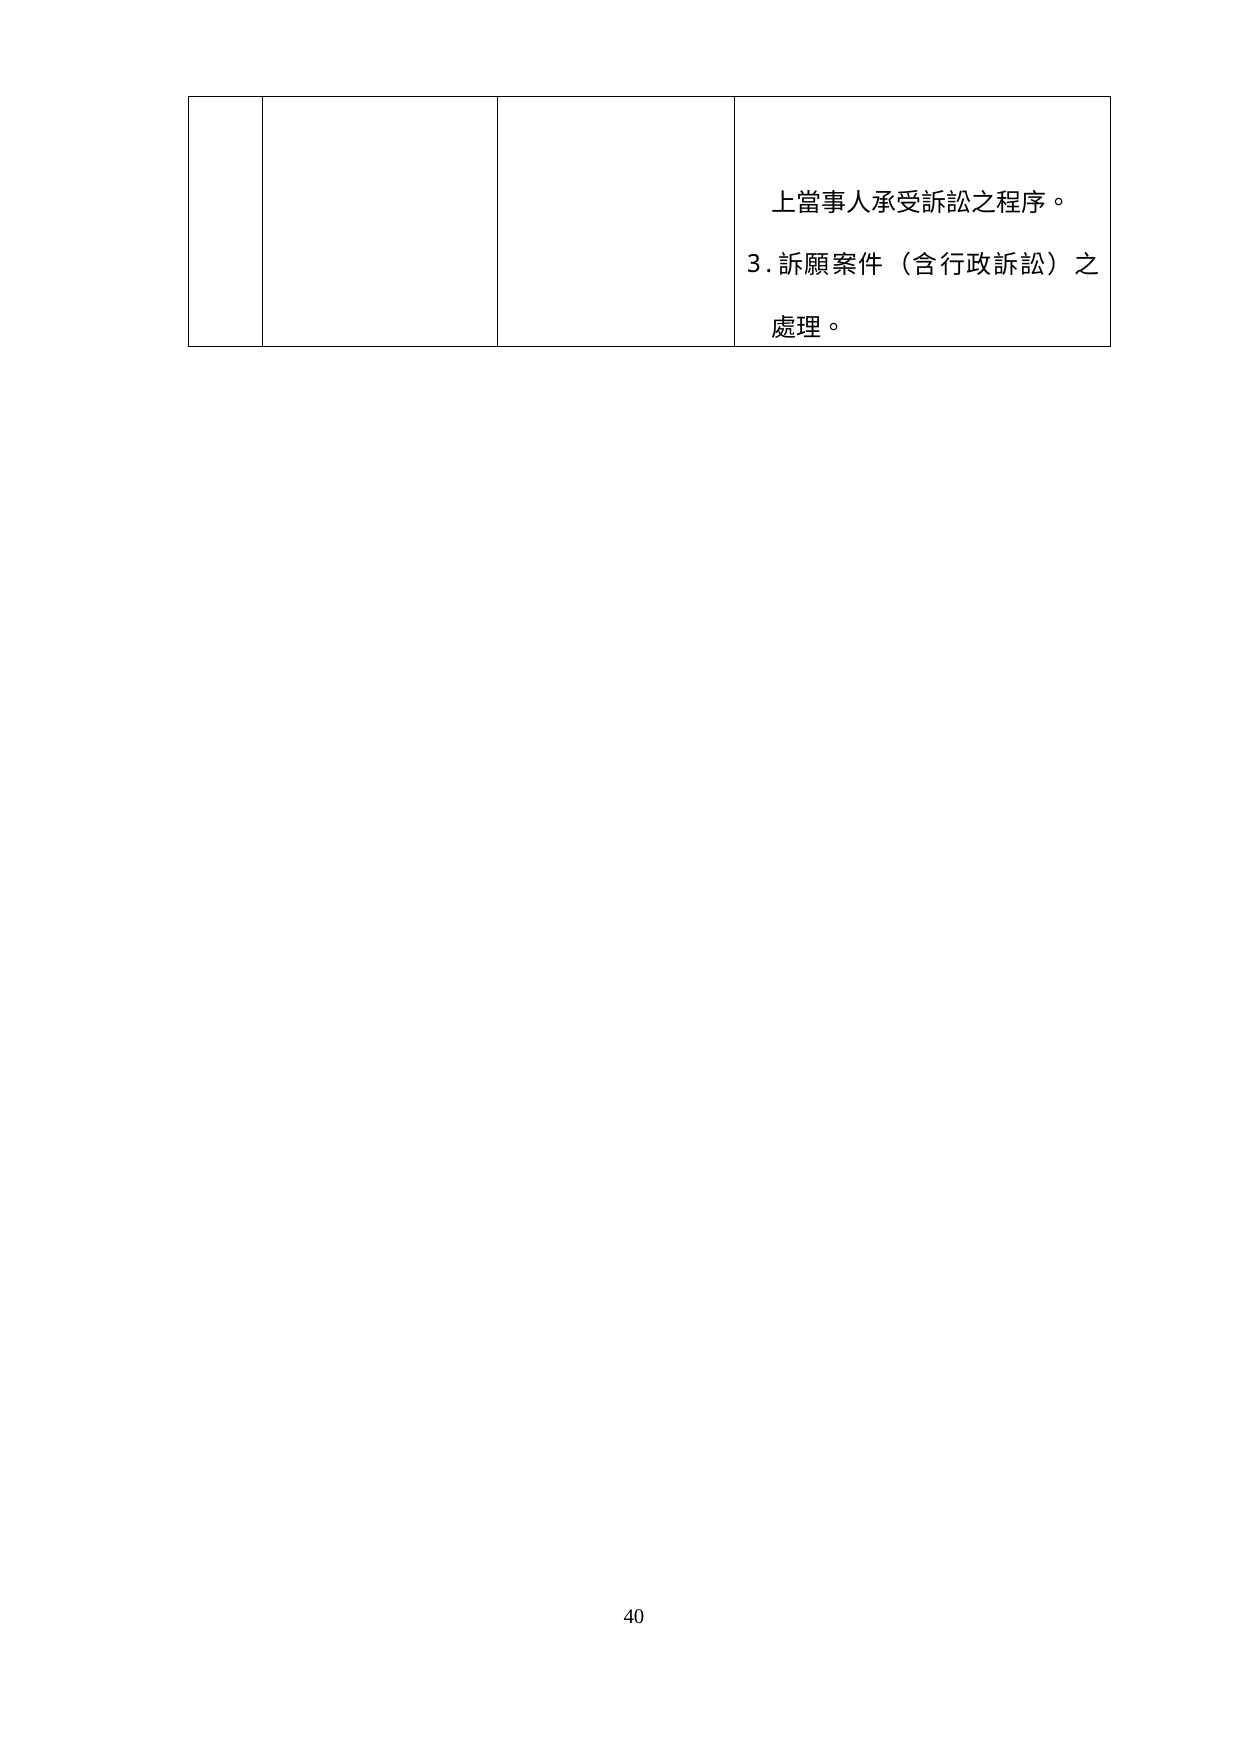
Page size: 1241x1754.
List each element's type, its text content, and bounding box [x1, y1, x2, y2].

table_cell [263, 97, 497, 346]
table_cell 上當事人承受訴訟之程序。 3.訴願案件（含行政訴訟）之處理。 [735, 97, 1110, 346]
table_cell [189, 97, 262, 346]
table_cell [498, 97, 734, 346]
